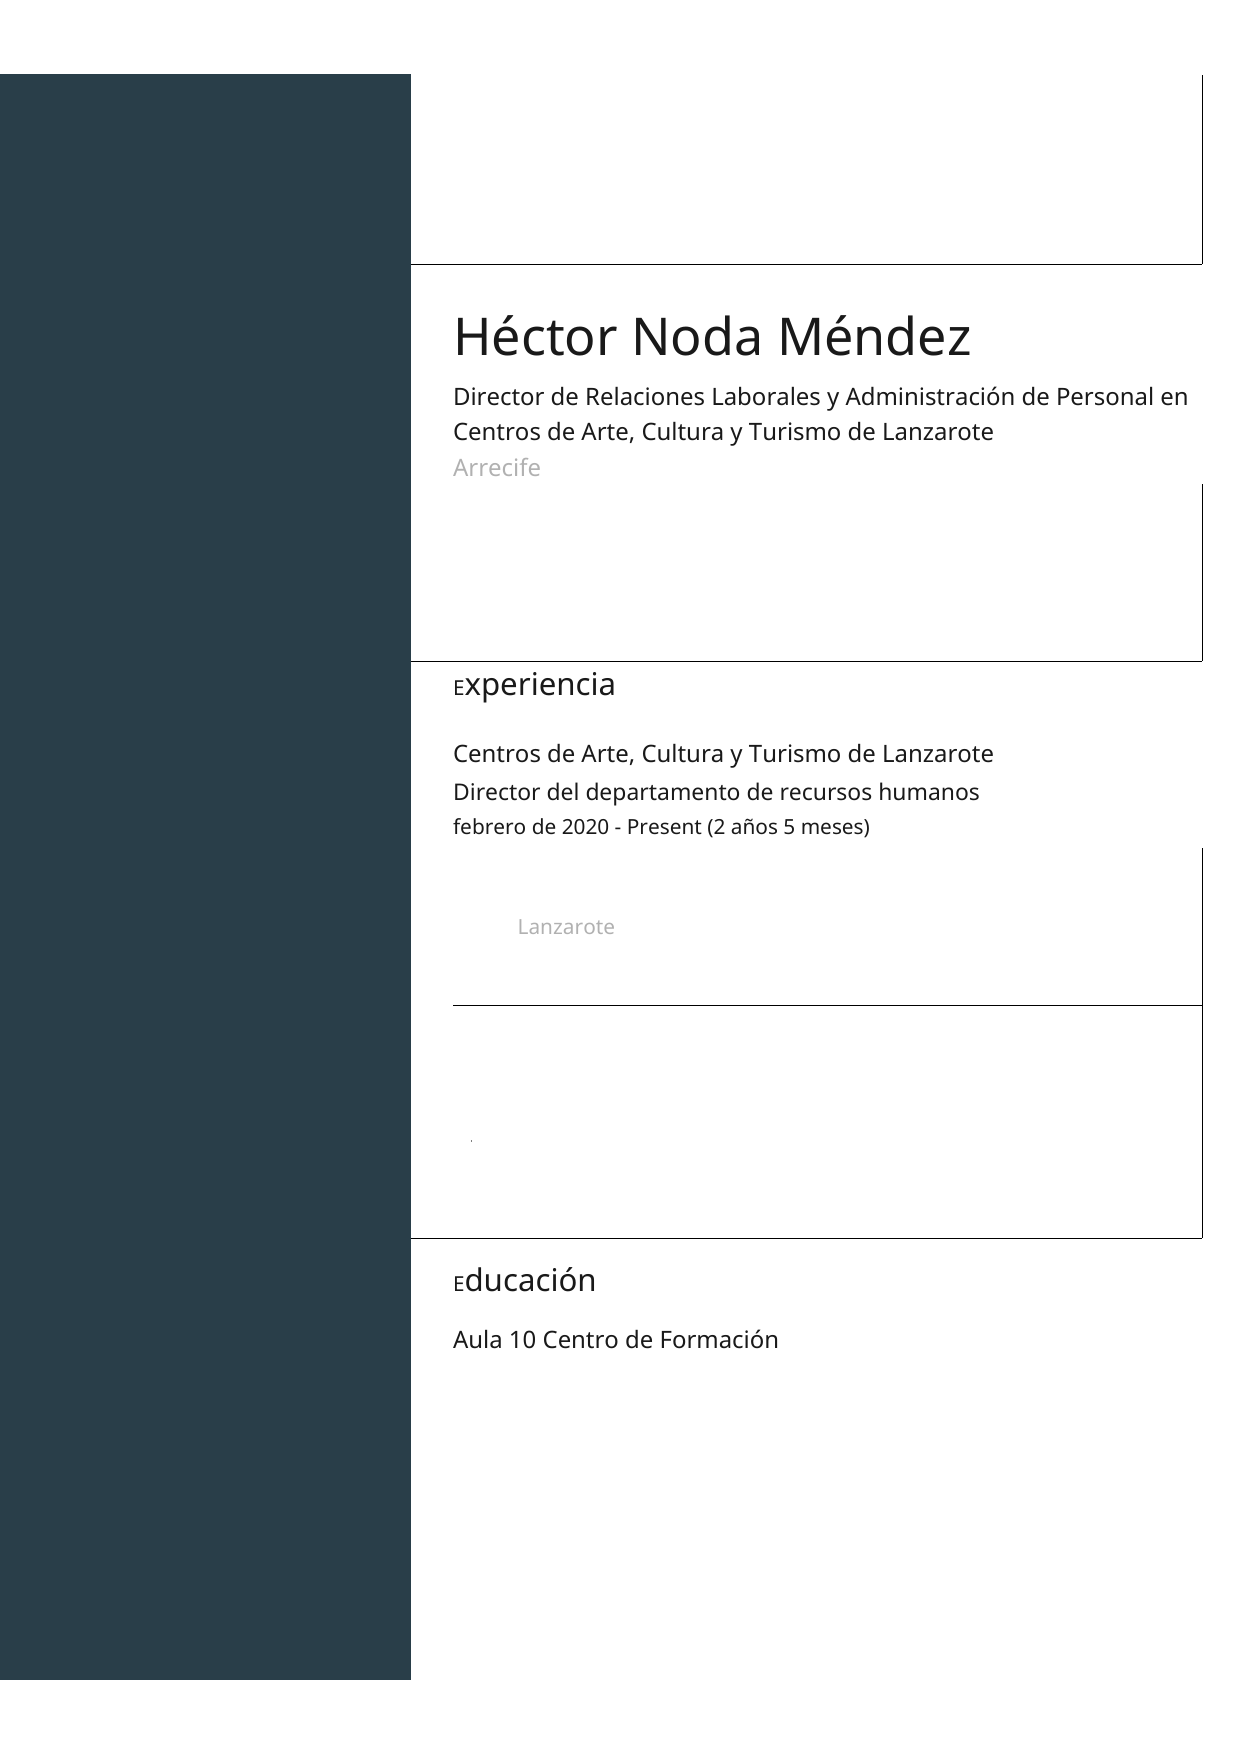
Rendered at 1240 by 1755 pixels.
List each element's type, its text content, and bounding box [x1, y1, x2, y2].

text Aula 10 Centro de Formación [453, 1323, 1202, 1355]
subtitle educación [453, 1258, 1202, 1300]
subtitle Director de Relaciones Laborales y Administración de Personal en Centros de Arte, Cultura y Turismo de Lanzarote [453, 380, 1202, 447]
text experiencia [453, 661, 1202, 704]
text Centros de Arte, Cultura y Turismo de Lanzarote Director del departamento de recursos humanos febrero de 2020 - Present (2 años 5 meses) [453, 737, 1011, 841]
subtitle Héctor Noda Méndez [453, 300, 1202, 371]
text Lanzarote [453, 848, 1202, 1005]
text Arrecife [453, 450, 1202, 483]
